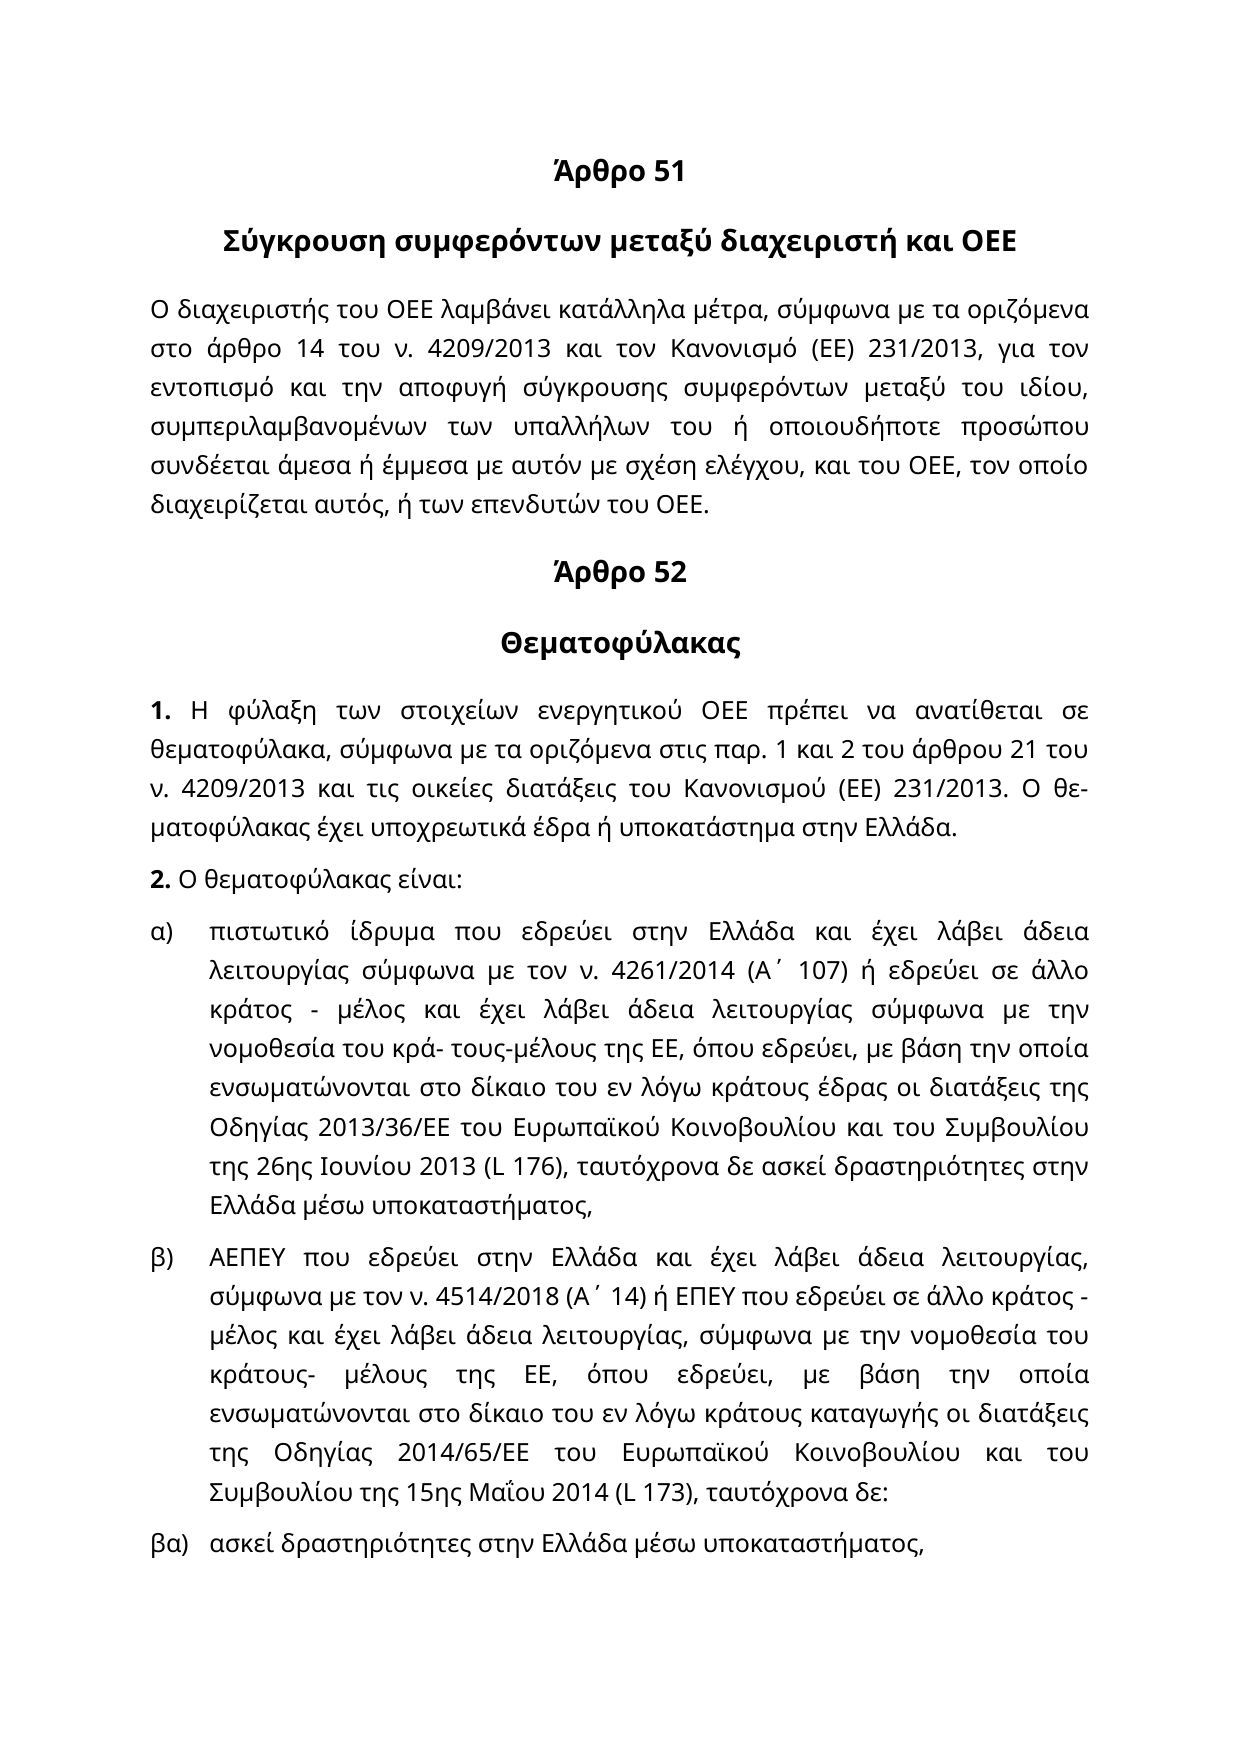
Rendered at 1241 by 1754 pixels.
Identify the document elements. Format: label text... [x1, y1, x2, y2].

list α) πιστωτικό ίδρυμα που εδρεύει στην Ελλάδα και έχει λάβει άδεια λειτουργίας σύμφωνα με τον ν. 4261/2014 (Α΄ 107) ή εδρεύει σε άλλο κράτος - μέλος και έχει λάβει άδεια λειτουργίας σύμφωνα με την νομοθεσία του κρά- τους-μέλους της ΕΕ, όπου εδρεύει, με βάση την οποία ενσωματώνονται στο δίκαιο του εν λόγω κράτους έδρας οι διατάξεις της Οδηγίας 2013/36/ΕΕ του Ευρωπαϊκού Κοινοβουλίου και του Συμβουλίου της 26ης Ιουνίου 2013 (L 176), ταυτόχρονα δε ασκεί δραστηριότητες στην Ελλάδα μέσω υποκαταστήματος, [150, 913, 1090, 1222]
text 2. Ο θεματοφύλακας είναι: [150, 862, 1090, 896]
subtitle Σύγκρουση συμφερόντων μεταξύ διαχειριστή και ΟΕΕ [150, 221, 1090, 260]
text 1. Η φύλαξη των στοιχείων ενεργητικού ΟΕΕ πρέπει να ανατίθεται σε θεματοφύλακα, σύμφωνα με τα οριζόμενα στις παρ. 1 και 2 του άρθρου 21 του ν. 4209/2013 και τις οικείες διατάξεις του Κανονισμού (ΕΕ) 231/2013. Ο θε- ματοφύλακας έχει υποχρεωτικά έδρα ή υποκατάστημα στην Ελλάδα. [150, 692, 1090, 844]
subtitle Άρθρο 51 [150, 150, 1090, 190]
text Ο διαχειριστής του ΟΕΕ λαμβάνει κατάλληλα μέτρα, σύμφωνα με τα οριζόμενα στο άρθρο 14 του ν. 4209/2013 και τον Κανονισμό (ΕΕ) 231/2013, για τον εντοπισμό και την αποφυγή σύγκρουσης συμφερόντων μεταξύ του ιδίου, συμπεριλαμβανομένων των υπαλλήλων του ή οποιουδήποτε προσώπου συνδέεται άμεσα ή έμμεσα με αυτόν με σχέση ελέγχου, και του ΟΕΕ, τον οποίο διαχειρίζεται αυτός, ή των επενδυτών του ΟΕΕ. [150, 291, 1090, 521]
list β) ΑΕΠΕΥ που εδρεύει στην Ελλάδα και έχει λάβει άδεια λειτουργίας, σύμφωνα με τον ν. 4514/2018 (Α΄ 14) ή ΕΠΕΥ που εδρεύει σε άλλο κράτος - μέλος και έχει λάβει άδεια λειτουργίας, σύμφωνα με την νομοθεσία του κράτους- μέλους της ΕΕ, όπου εδρεύει, με βάση την οποία ενσωματώνονται στο δίκαιο του εν λόγω κράτους καταγωγής οι διατάξεις της Οδηγίας 2014/65/ΕΕ του Ευρωπαϊκού Κοινοβουλίου και του Συμβουλίου της 15ης Μαΐου 2014 (L 173), ταυτόχρονα δε: [150, 1239, 1090, 1508]
list βα) ασκεί δραστηριότητες στην Ελλάδα μέσω υποκαταστήματος, [150, 1526, 1090, 1560]
subtitle Θεματοφύλακας [150, 622, 1090, 662]
subtitle Άρθρο 52 [150, 551, 1090, 591]
